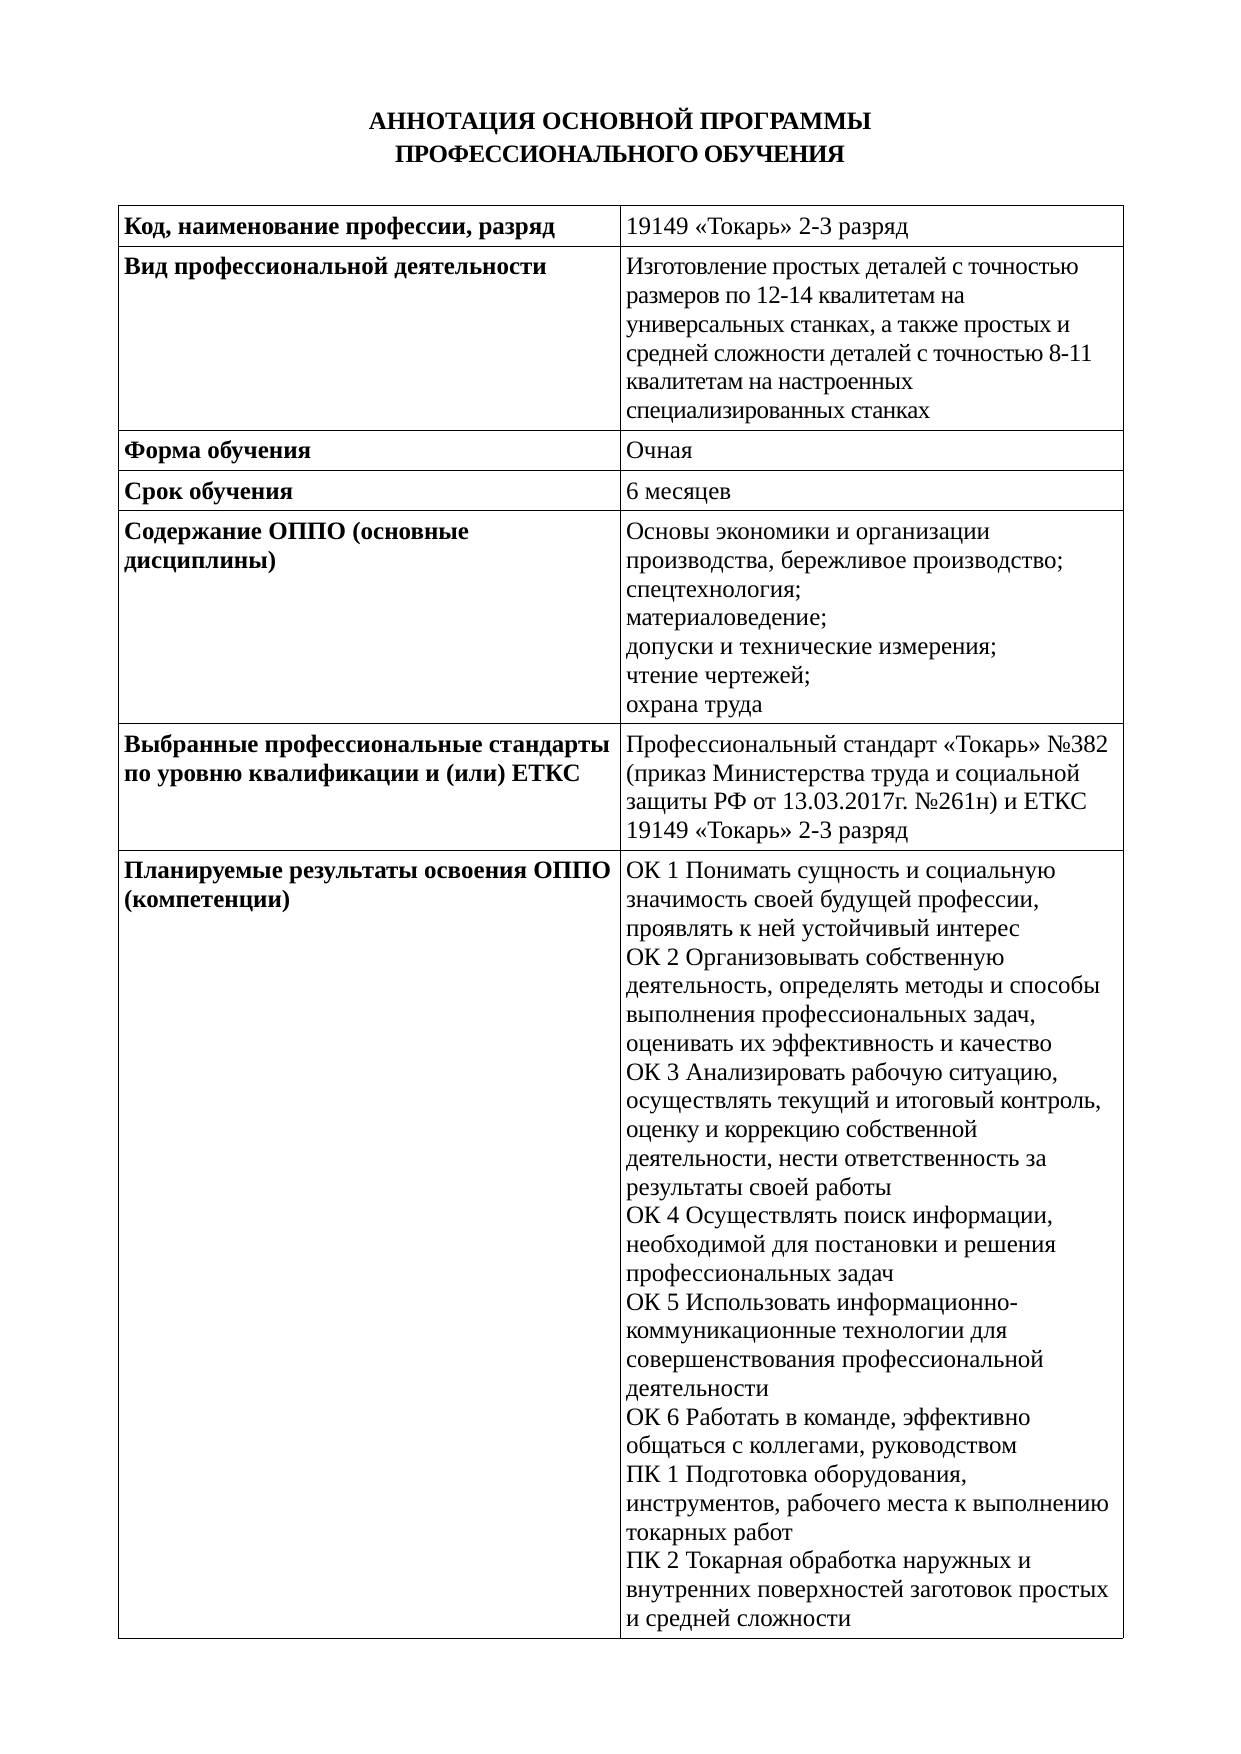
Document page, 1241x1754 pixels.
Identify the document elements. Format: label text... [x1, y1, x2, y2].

text ПРОФЕССИОНАЛЬНОГО ОБУЧЕНИЯ [118, 139, 1122, 168]
table_cell Очная [621, 431, 1123, 470]
table_cell Форма обучения [119, 431, 620, 470]
table_cell 6 месяцев [621, 471, 1123, 510]
table_cell Содержание ОППО (основные дисциплины) [119, 511, 620, 723]
table_cell Изготовление простых деталей с точностью размеров по 12-14 квалитетам на универсальных станках, а также простых и средней сложности деталей с точностью 8-11 квалитетам на настроенных специализированных станках [621, 247, 1123, 430]
table_cell Выбранные профессиональные стандарты по уровню квалификации и (или) ЕТКС [119, 724, 620, 850]
table_cell Профессиональный стандарт «Токарь» №382 (приказ Министерства труда и социальной защиты РФ от 13.03.2017г. №261н) и ЕТКС 19149 «Токарь» 2-3 разряд [621, 724, 1123, 850]
table_cell Срок обучения [119, 471, 620, 510]
text АННОТАЦИЯ ОСНОВНОЙ ПРОГРАММЫ [118, 106, 1122, 135]
table_header Код, наименование профессии, разряд [119, 206, 620, 246]
table_cell Основы экономики и организации производства, бережливое производство; спецтехнология; материаловедение; допуски и технические измерения; чтение чертежей; охрана труда [621, 511, 1123, 723]
table_cell Планируемые результаты освоения ОППО (компетенции) [119, 851, 620, 1637]
table_cell ОК 1 Понимать сущность и социальную значимость своей будущей профессии, проявлять к ней устойчивый интерес ОК 2 Организовывать собственную деятельность, определять методы и способы выполнения профессиональных задач, оценивать их эффективность и качество ОК 3 Анализировать рабочую ситуацию, осуществлять текущий и итоговый контроль, оценку и коррекцию собственной деятельности, нести ответственность за результаты своей работы ОК 4 Осуществлять поиск информации, необходимой для постановки и решения профессиональных задач ОК 5 Использовать информационно-коммуникационные технологии для совершенствования профессиональной деятельности ОК 6 Работать в команде, эффективно общаться с коллегами, руководством ПК 1 Подготовка оборудования, инструментов, рабочего места к выполнению токарных работ ПК 2 Токарная обработка наружных и внутренних поверхностей заготовок простых и средней сложности [621, 851, 1123, 1637]
table_cell Вид профессиональной деятельности [119, 247, 620, 430]
table_header 19149 «Токарь» 2-3 разряд [621, 206, 1123, 246]
